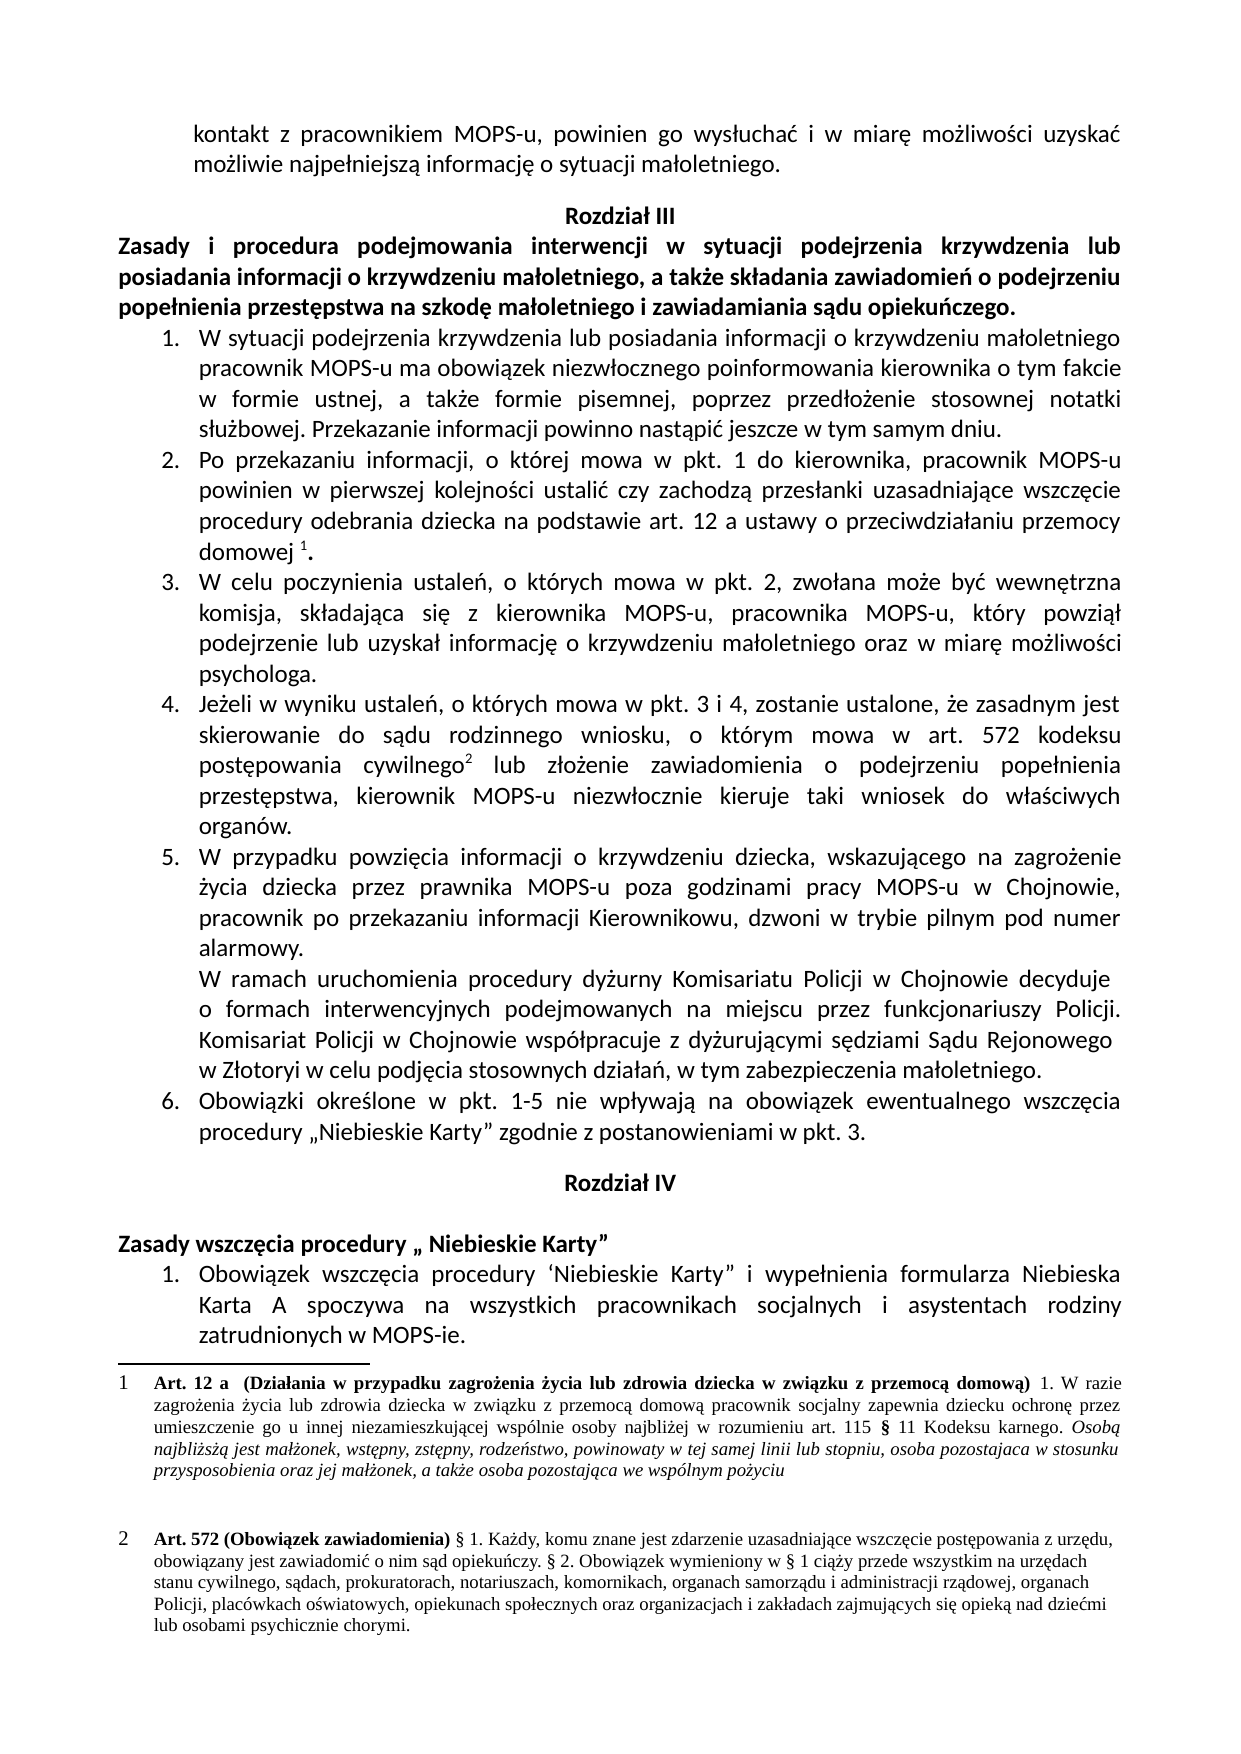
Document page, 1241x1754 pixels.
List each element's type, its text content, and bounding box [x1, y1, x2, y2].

list Po przekazaniu informacji, o której mowa w pkt. 1 do kierownika, pracownik MOPS-u powinien w pierwszej kolejności ustalić czy zachodzą przesłanki uzasadniające wszczęcie procedury odebrania dziecka na podstawie art. 12 a ustawy o przeciwdziałaniu przemocy domowej . [161, 444, 1122, 566]
list Obowiązki określone w pkt. 1-5 nie wpływają na obowiązek ewentualnego wszczęcia procedury „Niebieskie Karty” zgodnie z postanowieniami w pkt. 3. [161, 1085, 1122, 1146]
text Zasady i procedura podejmowania interwencji w sytuacji podejrzenia krzywdzenia lub posiadania informacji o krzywdzeniu małoletniego, a także składania zawiadomień o podejrzeniu popełnienia przestępstwa na szkodę małoletniego i zawiadamiania sądu opiekuńczego. [118, 231, 1122, 322]
list W celu poczynienia ustaleń, o których mowa w pkt. 2, zwołana może być wewnętrzna komisja, składająca się z kierownika MOPS-u, pracownika MOPS-u, który powziął podejrzenie lub uzyskał informację o krzywdzeniu małoletniego oraz w miarę możliwości psychologa. [161, 566, 1122, 688]
list Art. 12 a (Działania w przypadku zagrożenia życia lub zdrowia dziecka w związku z przemocą domową) 1. W razie zagrożenia życia lub zdrowia dziecka w związku z przemocą domową pracownik socjalny zapewnia dziecku ochronę przez umieszczenie go u innej niezamieszkującej wspólnie osoby najbliżej w rozumieniu art. 115 § 11 Kodeksu karnego. Osobą najbliżsżą jest małżonek, wstępny, zstępny, rodzeństwo, powinowaty w tej samej linii lub stopniu, osoba pozostajaca w stosunku przysposobienia oraz jej małżonek, a także osoba pozostająca we wspólnym pożyciu [118, 1370, 1122, 1481]
list Jeżeli w wyniku ustaleń, o których mowa w pkt. 3 i 4, zostanie ustalone, że zasadnym jest skierowanie do sądu rodzinnego wniosku, o którym mowa w art. 572 kodeksu postępowania cywilnego lub złożenie zawiadomienia o podejrzeniu popełnienia przestępstwa, kierownik MOPS-u niezwłocznie kieruje taki wniosek do właściwych organów. [161, 688, 1122, 841]
list kontakt z pracownikiem MOPS-u, powinien go wysłuchać i w miarę możliwości uzyskać możliwie najpełniejszą informację o sytuacji małoletniego. [156, 118, 1122, 179]
list W przypadku powzięcia informacji o krzywdzeniu dziecka, wskazującego na zagrożenie życia dziecka przez prawnika MOPS-u poza godzinami pracy MOPS-u w Chojnowie, pracownik po przekazaniu informacji Kierownikowu, dzwoni w trybie pilnym pod numer alarmowy. W ramach uruchomienia procedury dyżurny Komisariatu Policji w Chojnowie decyduje o formach interwencyjnych podejmowanych na miejscu przez funkcjonariuszy Policji. Komisariat Policji w Chojnowie współpracuje z dyżurującymi sędziami Sądu Rejonowego w Złotoryi w celu podjęcia stosownych działań, w tym zabezpieczenia małoletniego. [161, 841, 1122, 1085]
list Art. 572 (Obowiązek zawiadomienia) § 1. Każdy, komu znane jest zdarzenie uzasadniające wszczęcie postępowania z urzędu, obowiązany jest zawiadomić o nim sąd opiekuńczy. § 2. Obowiązek wymieniony w § 1 ciąży przede wszystkim na urzędach stanu cywilnego, sądach, prokuratorach, notariuszach, komornikach, organach samorządu i administracji rządowej, organach Policji, placówkach oświatowych, opiekunach społecznych oraz organizacjach i zakładach zajmujących się opieką nad dziećmi lub osobami psychicznie chorymi. [118, 1526, 1122, 1636]
list W sytuacji podejrzenia krzywdzenia lub posiadania informacji o krzywdzeniu małoletniego pracownik MOPS-u ma obowiązek niezwłocznego poinformowania kierownika o tym fakcie w formie ustnej, a także formie pisemnej, poprzez przedłożenie stosownej notatki służbowej. Przekazanie informacji powinno nastąpić jeszcze w tym samym dniu. [161, 322, 1122, 444]
text Rozdział IV [118, 1167, 1122, 1197]
list Obowiązek wszczęcia procedury ‘Niebieskie Karty” i wypełnienia formularza Niebieska Karta A spoczywa na wszystkich pracownikach socjalnych i asystentach rodziny zatrudnionych w MOPS-ie. [161, 1258, 1122, 1350]
text Rozdział III [118, 200, 1122, 231]
list Zasady wszczęcia procedury „ Niebieskie Karty” [118, 1228, 1122, 1258]
